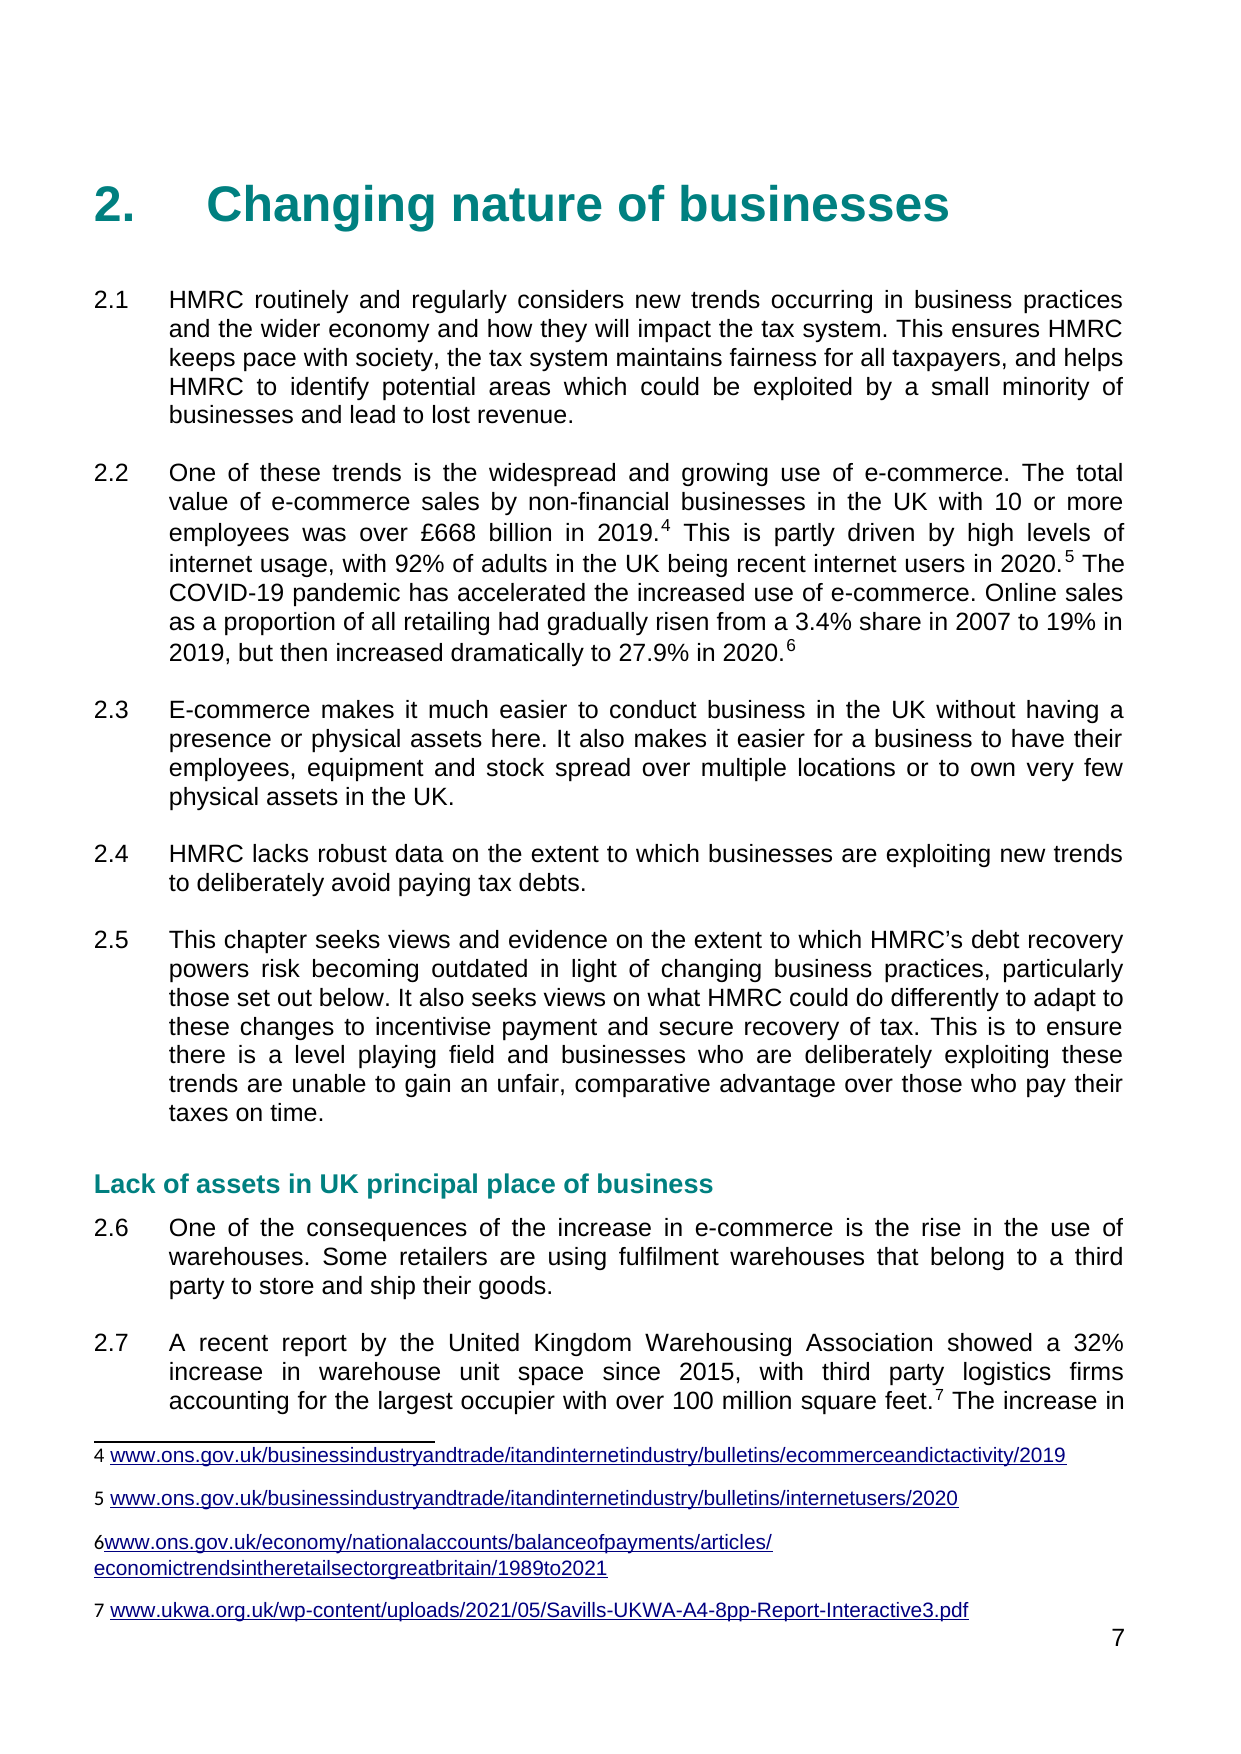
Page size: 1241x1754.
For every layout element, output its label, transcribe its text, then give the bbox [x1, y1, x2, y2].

list HMRC lacks robust data on the extent to which businesses are exploiting new trends to deliberately avoid paying tax debts. [94, 839, 1125, 897]
subtitle Lack of assets in UK principal place of business [94, 1168, 1125, 1199]
list HMRC routinely and regularly considers new trends occurring in business practices and the wider economy and how they will impact the tax system. This ensures HMRC keeps pace with society, the tax system maintains fairness for all taxpayers, and helps HMRC to identify potential areas which could be exploited by a small minority of businesses and lead to lost revenue. [94, 286, 1125, 429]
list www.ons.gov.uk/businessindustryandtrade/itandinternetindustry/bulletins/internetusers/2020 [94, 1486, 1125, 1511]
subtitle Changing nature of businesses [94, 174, 1125, 232]
list www.ukwa.org.uk/wp-content/uploads/2021/05/Savills-UKWA-A4-8pp-Report-Interactive3.pdf [94, 1597, 1125, 1623]
list One of the consequences of the increase in e-commerce is the rise in the use of warehouses. Some retailers are using fulfilment warehouses that belong to a third party to store and ship their goods. [94, 1213, 1125, 1299]
list One of these trends is the widespread and growing use of e-commerce. The total value of e-commerce sales by non-financial businesses in the UK with 10 or more employees was over £668 billion in 2019. This is partly driven by high levels of internet usage, with 92% of adults in the UK being recent internet users in 2020. The COVID-19 pandemic has accelerated the increased use of e-commerce. Online sales as a proportion of all retailing had gradually risen from a 3.4% share in 2007 to 19% in 2019, but then increased dramatically to 27.9% in 2020. [94, 458, 1125, 667]
list A recent report by the United Kingdom Warehousing Association showed a 32% increase in warehouse unit space since 2015, with third party logistics firms accounting for the largest occupier with over 100 million square feet. The increase in [94, 1328, 1125, 1414]
list This chapter seeks views and evidence on the extent to which HMRC’s debt recovery powers risk becoming outdated in light of changing business practices, particularly those set out below. It also seeks views on what HMRC could do differently to adapt to these changes to incentivise payment and secure recovery of tax. This is to ensure there is a level playing field and businesses who are deliberately exploiting these trends are unable to gain an unfair, comparative advantage over those who pay their taxes on time. [94, 926, 1125, 1127]
list www.ons.gov.uk/economy/nationalaccounts/balanceofpayments/articles/economictrendsintheretailsectorgreatbritain/1989to2021 [94, 1529, 1125, 1579]
list www.ons.gov.uk/businessindustryandtrade/itandinternetindustry/bulletins/ecommerceandictactivity/2019 [94, 1442, 1125, 1468]
list E-commerce makes it much easier to conduct business in the UK without having a presence or physical assets here. It also makes it easier for a business to have their employees, equipment and stock spread over multiple locations or to own very few physical assets in the UK. [94, 696, 1125, 811]
